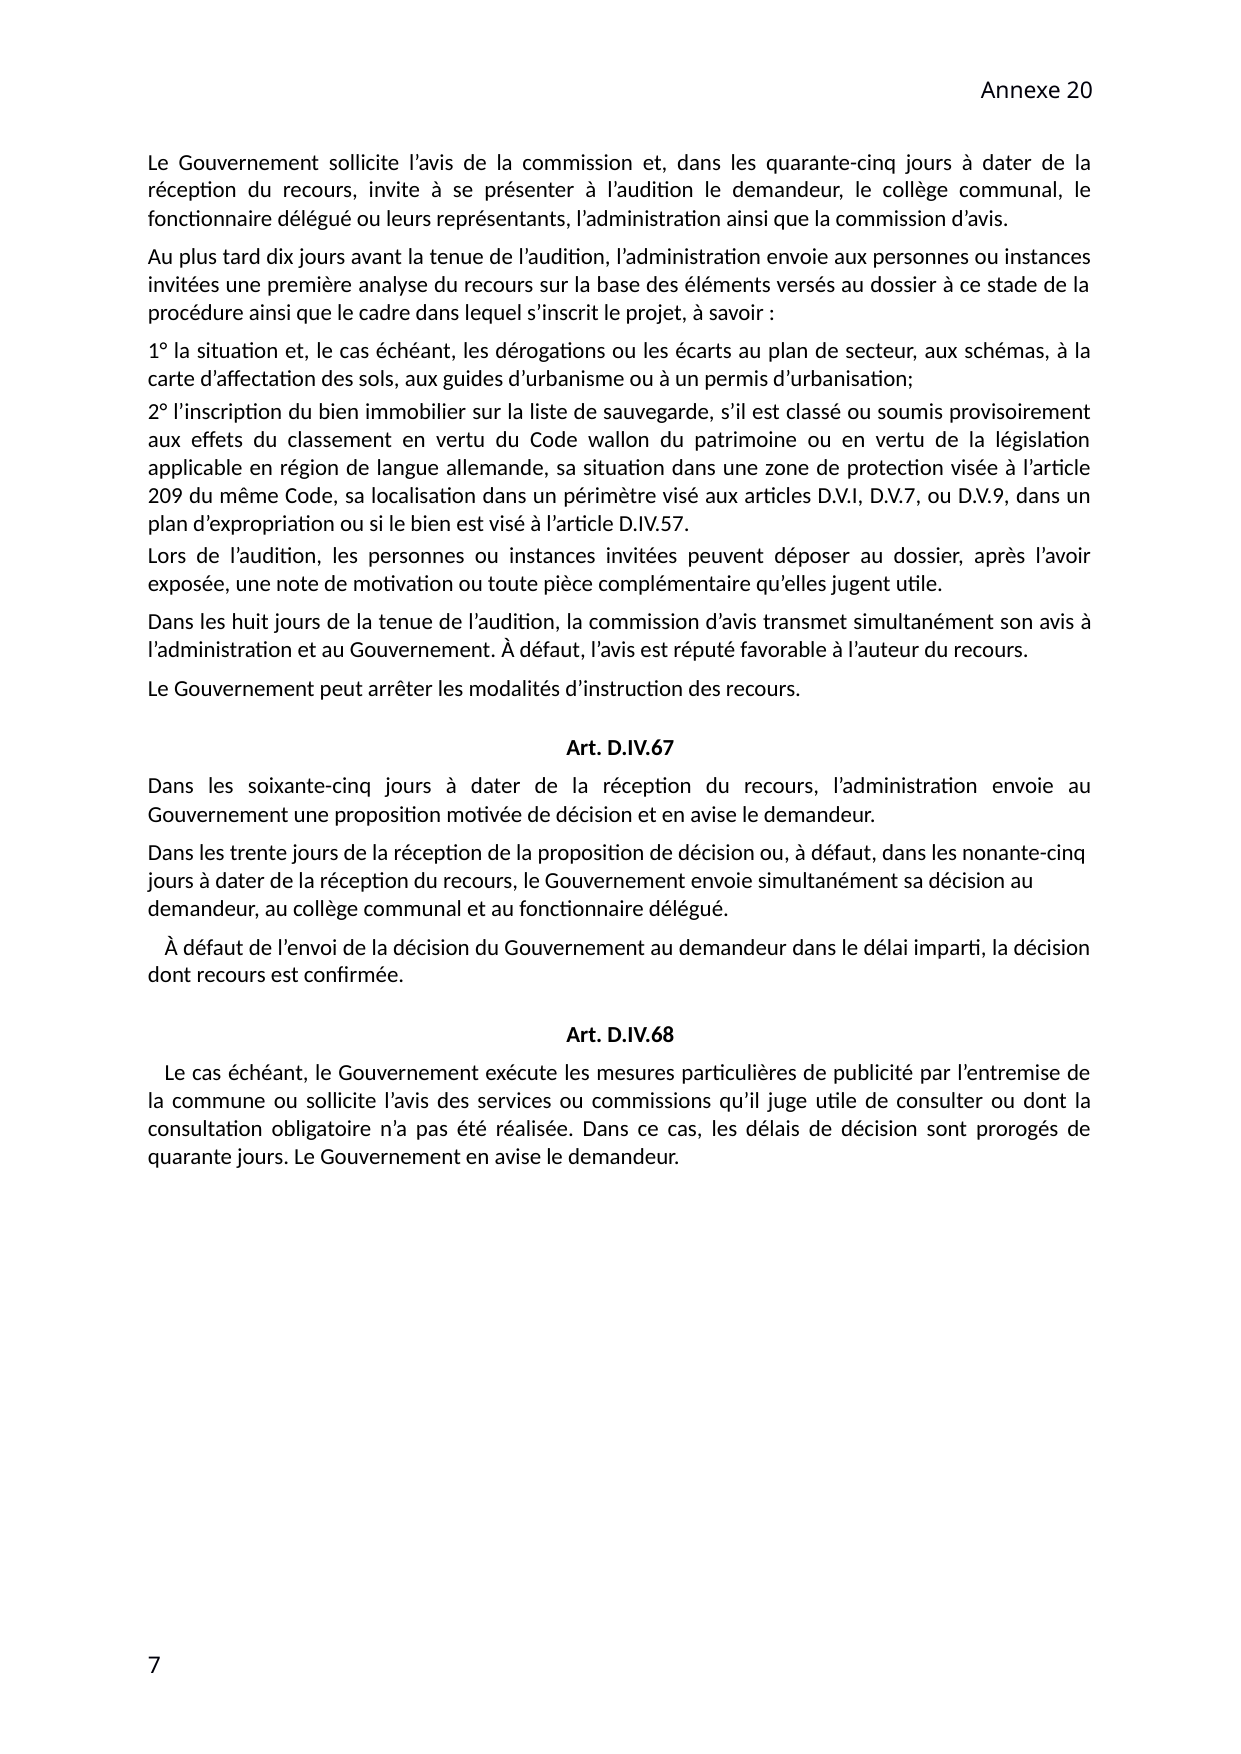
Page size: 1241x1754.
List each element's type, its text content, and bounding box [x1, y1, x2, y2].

text Au plus tard dix jours avant la tenue de l’audition, l’administration envoie aux personnes ou instances invitées une première analyse du recours sur la base des éléments versés au dossier à ce stade de la procédure ainsi que le cadre dans lequel s’inscrit le projet, à savoir : [148, 242, 1093, 326]
text Lors de l’audition, les personnes ou instances invitées peuvent déposer au dossier, après l’avoir exposée, une note de motivation ou toute pièce complémentaire qu’elles jugent utile. [148, 541, 1093, 597]
text À défaut de l’envoi de la décision du Gouvernement au demandeur dans le délai imparti, la décision dont recours est confirmée. [148, 933, 1093, 989]
text Le Gouvernement peut arrêter les modalités d’instruction des recours. [148, 674, 1093, 702]
text Dans les trente jours de la réception de la proposition de décision ou, à défaut, dans les nonante-cinq jours à dater de la réception du recours, le Gouvernement envoie simultanément sa décision au demandeur, au collège communal et au fonctionnaire délégué. [148, 838, 1093, 922]
text Le cas échéant, le Gouvernement exécute les mesures particulières de publicité par l’entremise de la commune ou sollicite l’avis des services ou commissions qu’il juge utile de consulter ou dont la consultation obligatoire n’a pas été réalisée. Dans ce cas, les délais de décision sont prorogés de quarante jours. Le Gouvernement en avise le demandeur. [148, 1058, 1093, 1170]
text Dans les huit jours de la tenue de l’audition, la commission d’avis transmet simultanément son avis à l’administration et au Gouvernement. À défaut, l’avis est réputé favorable à l’auteur du recours. [148, 607, 1093, 663]
text Dans les soixante-cinq jours à dater de la réception du recours, l’administration envoie au Gouvernement une proposition motivée de décision et en avise le demandeur. [148, 772, 1093, 828]
text Art. D.IV.67 [148, 733, 1093, 761]
text 1° la situation et, le cas échéant, les dérogations ou les écarts au plan de secteur, aux schémas, à la carte d’affectation des sols, aux guides d’urbanisme ou à un permis d’urbanisation; [148, 337, 1093, 393]
text Art. D.IV.68 [148, 1020, 1093, 1048]
text 2° l’inscription du bien immobilier sur la liste de sauvegarde, s’il est classé ou soumis provisoirement aux effets du classement en vertu du Code wallon du patrimoine ou en vertu de la législation applicable en région de langue allemande, sa situation dans une zone de protection visée à l’article 209 du même Code, sa localisation dans un périmètre visé aux articles D.V.I, D.V.7, ou D.V.9, dans un plan d’expropriation ou si le bien est visé à l’article D.IV.57. [148, 397, 1093, 537]
text Le Gouvernement sollicite l’avis de la commission et, dans les quarante-cinq jours à dater de la réception du recours, invite à se présenter à l’audition le demandeur, le collège communal, le fonctionnaire délégué ou leurs représentants, l’administration ainsi que la commission d’avis. [148, 148, 1093, 232]
